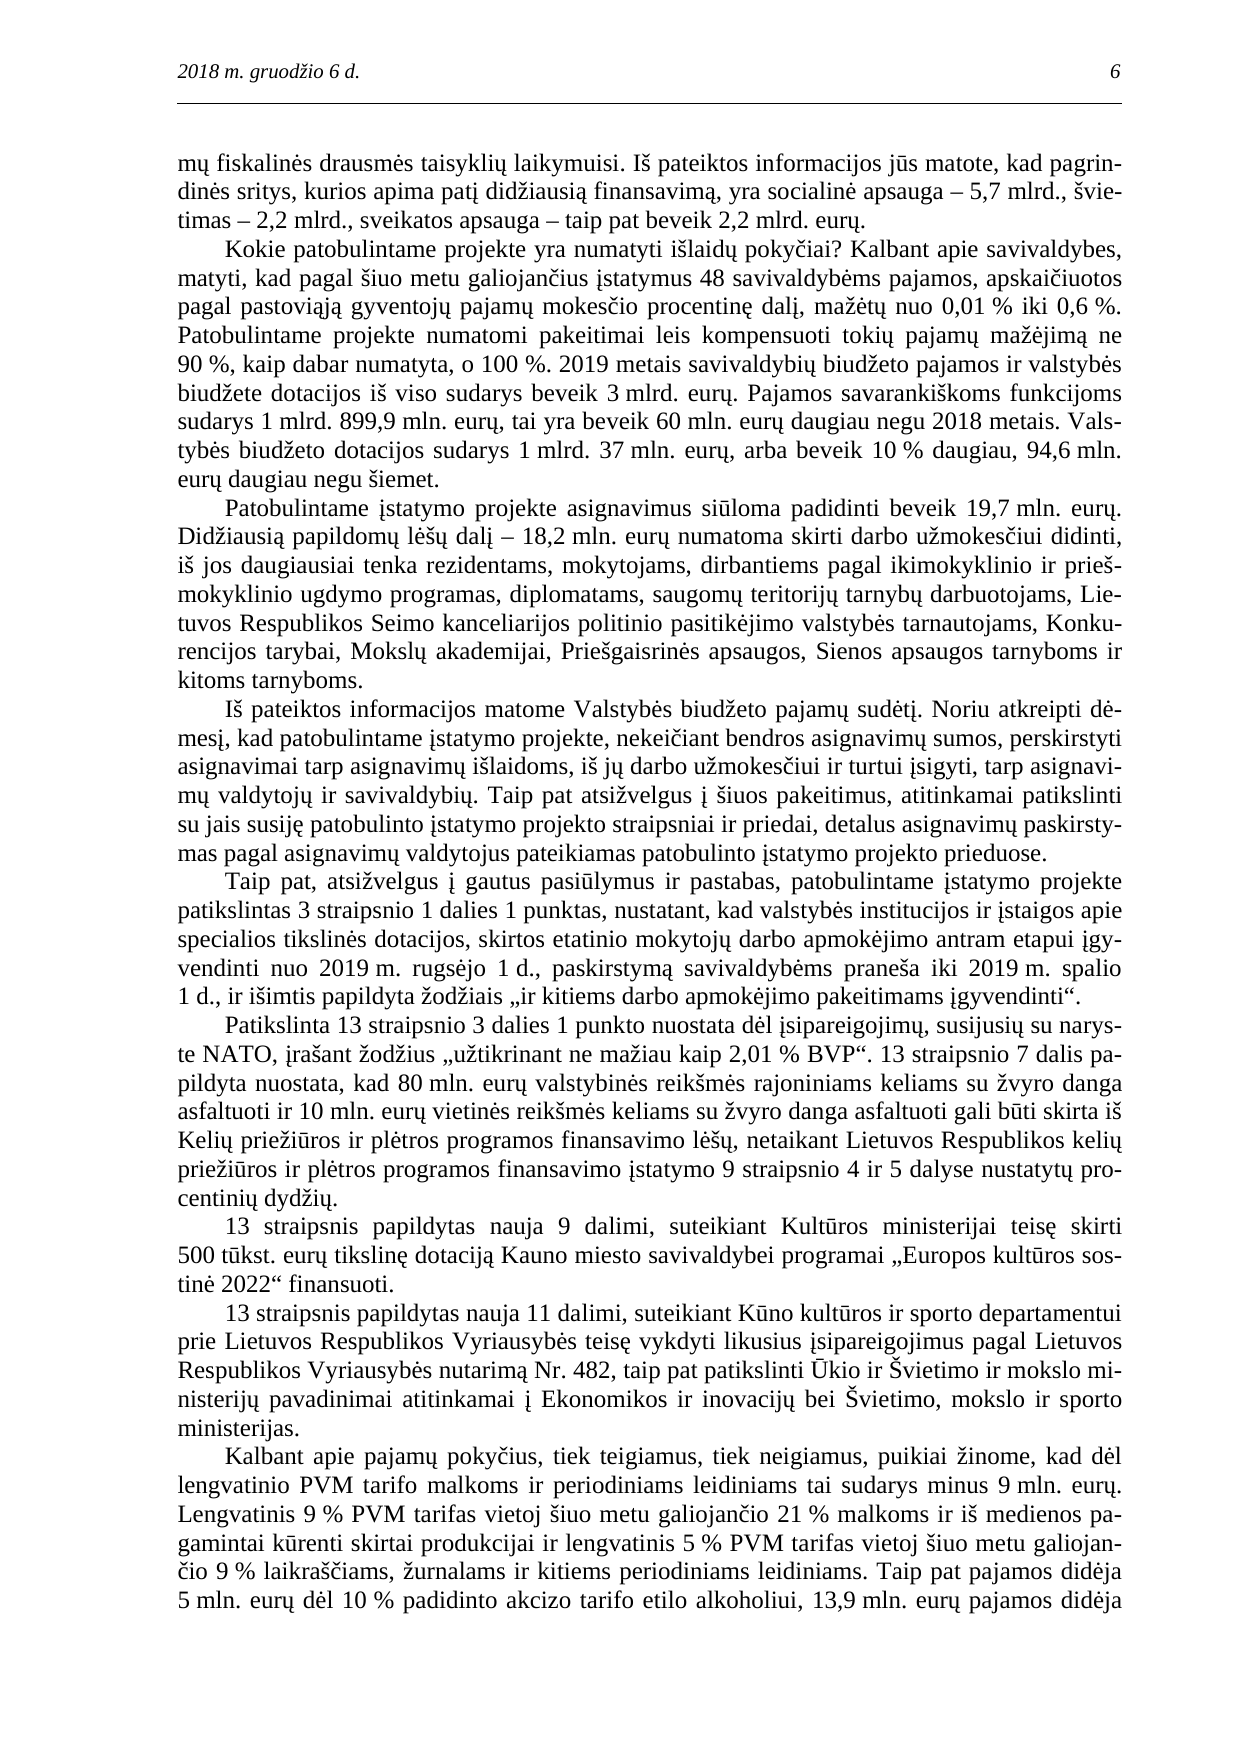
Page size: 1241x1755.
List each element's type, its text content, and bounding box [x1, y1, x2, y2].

text mų fis­ka­li­nės draus­mės tai­syk­lių lai­ky­mui­si. Iš pa­teik­tos in­for­ma­ci­jos jūs ma­to­te, kad pa­grin­di­nės sri­tys, ku­rios ap­ima pa­tį di­džiau­sią fi­nan­sa­vi­mą, yra so­cia­li­nė ap­sau­ga – 5,7 mlrd., švie­ti­mas – 2,2 mlrd., svei­ka­tos ap­sau­ga – taip pat be­veik 2,2 mlrd. eu­rų. [177, 148, 1122, 234]
text 13 straips­nis pa­pil­dy­tas nau­ja 9 da­li­mi, su­tei­kiant Kul­tū­ros mi­nis­te­ri­jai tei­sę skir­ti 500 tūkst. eu­rų tiks­li­nę do­ta­ci­ją Kau­no mies­to sa­vi­val­dy­bei pro­gra­mai „Eu­ro­pos kul­tū­ros sos­ti­nė 2022“ fi­nan­suo­ti. [177, 1211, 1122, 1298]
text Kal­bant apie pa­ja­mų po­ky­čius, tiek tei­gia­mus, tiek nei­gia­mus, pui­kiai ži­no­me, kad dėl leng­va­ti­nio PVM ta­ri­fo mal­koms ir pe­ri­odi­niams lei­di­niams tai su­da­rys mi­nus 9 mln. eu­rų. Leng­va­ti­nis 9 % PVM ta­ri­fas vie­toj šiuo me­tu ga­lio­jan­čio 21 % mal­koms ir iš me­die­nos pa­gamin­tai kū­ren­ti skir­tai pro­duk­ci­jai ir leng­va­ti­nis 5 % PVM ta­ri­fas vie­toj šiuo me­tu ga­lio­jan­čio 9 % laik­raš­čiams, žur­na­lams ir ki­tiems pe­ri­odi­niams lei­di­niams. Taip pat pa­ja­mos di­dė­ja 5 mln. eu­rų dėl 10 % pa­di­din­to ak­ci­zo ta­ri­fo eti­lo al­ko­ho­liui, 13,9 mln. eu­rų pa­ja­mos di­dė­ja [177, 1441, 1122, 1614]
text Ko­kie pa­to­bu­lin­ta­me pro­jek­te yra nu­ma­ty­ti iš­lai­dų po­ky­čiai? Kal­bant apie sa­vi­val­dy­bes, ma­ty­ti, kad pa­gal šiuo me­tu ga­lio­jan­čius įsta­ty­mus 48 sa­vi­val­dy­bėms pa­ja­mos, ap­skai­čiuo­tos pa­gal pa­sto­vi­ą­ją gy­ven­to­jų pa­ja­mų mo­kes­čio pro­cen­ti­nę da­lį, ma­žė­tų nuo 0,01 % iki 0,6 %. Pa­to­bu­lin­ta­me pro­jek­te nu­ma­to­mi pa­kei­ti­mai leis kom­pen­suo­ti to­kių pa­ja­mų ma­žė­ji­mą ne 90 %, kaip da­bar nu­ma­ty­ta, o 100 %. 2019 me­tais sa­vi­val­dy­bių biu­dže­to pa­ja­mos ir vals­ty­bės biu­dže­te do­ta­ci­jos iš vi­so su­da­rys be­veik 3 mlrd. eu­rų. Pa­ja­mos sa­va­ran­kiš­koms funk­ci­joms su­da­rys 1 mlrd. 899,9 mln. eu­rų, tai yra be­veik 60 mln. eu­rų dau­giau ne­gu 2018 me­tais. Vals­ty­bės biu­dže­to do­ta­ci­jos su­da­rys 1 mlrd. 37 mln. eu­rų, ar­ba be­veik 10 % dau­giau, 94,6 mln. eu­rų dau­giau ne­gu šie­met. [177, 234, 1122, 493]
text Pa­tiks­lin­ta 13 straips­nio 3 da­lies 1 punk­to nuo­sta­ta dėl įsi­pa­rei­go­ji­mų, su­si­ju­sių su na­rys­te NATO, įra­šant žo­džius „už­tik­ri­nant ne ma­žiau kaip 2,01 % BVP“. 13 straips­nio 7 da­lis pa­pil­dy­ta nuo­sta­ta, kad 80 mln. eu­rų vals­ty­bi­nės reikš­mės ra­jo­ni­niams ke­liams su žvy­ro dan­ga as­fal­tuo­ti ir 10 mln. eu­rų vie­ti­nės reikš­mės ke­liams su žvy­ro dan­ga as­fal­tuo­ti ga­li bū­ti skir­ta iš Ke­lių prie­žiū­ros ir plėt­ros pro­gra­mos fi­nan­sa­vi­mo lė­šų, ne­tai­kant Lie­tu­vos Res­pub­li­kos ke­lių prie­žiū­ros ir plėt­ros pro­gra­mos fi­nan­sa­vi­mo įsta­ty­mo 9 straips­nio 4 ir 5 da­ly­se nu­sta­ty­tų pro­cen­ti­nių dy­džių. [177, 1010, 1122, 1211]
text Taip pat, at­si­žvel­gus į gau­tus pa­siū­ly­mus ir pa­sta­bas, pa­to­bu­lin­ta­me įsta­ty­mo pro­jek­te pa­tiks­lin­tas 3 straips­nio 1 da­lies 1 punk­tas, nu­sta­tant, kad vals­ty­bės ins­ti­tu­ci­jos ir įstai­gos apie spe­cia­lios tiks­li­nės do­ta­ci­jos, skir­tos eta­ti­nio mo­ky­to­jų dar­bo ap­mo­kė­ji­mo ant­ram eta­pui įgy­ven­din­ti nuo 2019 m. rug­sė­jo 1 d., pa­skirs­ty­mą sa­vi­val­dy­bėms pra­ne­ša iki 2019 m. spa­lio 1 d., ir iš­im­tis pa­pil­dy­ta žo­džiais „ir ki­tiems dar­bo ap­mo­kė­ji­mo pa­kei­ti­mams įgy­ven­din­ti“. [177, 866, 1122, 1010]
text Iš pa­teik­tos in­for­ma­ci­jos ma­to­me Vals­ty­bės biu­dže­to pa­ja­mų su­dė­tį. No­riu at­kreip­ti dė­me­sį, kad pa­to­bu­lin­ta­me įsta­ty­mo pro­jek­te, ne­kei­čiant ben­dros asig­na­vi­mų su­mos, per­skirs­ty­ti asig­na­vi­mai tarp asig­na­vi­mų iš­lai­doms, iš jų dar­bo už­mo­kes­čiui ir tur­tui įsi­gy­ti, tarp asig­na­vi­mų val­dy­to­jų ir sa­vi­val­dy­bių. Taip pat at­si­žvel­gus į šiuos pa­kei­ti­mus, ati­tin­ka­mai pa­tiks­lin­ti su jais su­si­ję pa­to­bu­lin­to įsta­ty­mo pro­jek­to straips­niai ir prie­dai, de­ta­lus asig­na­vi­mų pa­skirs­ty­mas pa­gal asig­na­vi­mų val­dy­to­jus pa­tei­kia­mas pa­to­bu­lin­to įsta­ty­mo pro­jek­to prie­duo­se. [177, 694, 1122, 866]
text Pa­to­bu­lin­ta­me įsta­ty­mo pro­jek­te asig­na­vi­mus siū­lo­ma pa­di­din­ti be­veik 19,7 mln. eu­rų. Di­džiau­sią pa­pil­do­mų lė­šų da­lį – 18,2 mln. eu­rų nu­ma­to­ma skir­ti dar­bo už­mo­kes­čiui di­din­ti, iš jos dau­giau­siai ten­ka re­zi­den­tams, mo­ky­to­jams, dir­ban­tiems pa­gal iki­mo­kyk­li­nio ir prieš­mo­kyk­li­nio ug­dy­mo pro­gra­mas, di­plo­ma­tams, sau­go­mų te­ri­to­ri­jų tar­ny­bų dar­buo­to­jams, Lie­tu­vos Res­pub­li­kos Sei­mo kan­ce­lia­ri­jos po­li­ti­nio pa­si­ti­kė­ji­mo vals­ty­bės tar­nau­to­jams, Kon­ku­ren­ci­jos ta­ry­bai, Moks­lų aka­de­mi­jai, Prieš­gais­ri­nės ap­sau­gos, Sie­nos ap­sau­gos tar­ny­boms ir ki­toms tar­ny­boms. [177, 493, 1122, 694]
text 13 straips­nis pa­pil­dy­tas nau­ja 11 da­li­mi, su­tei­kiant Kū­no kul­tū­ros ir spor­to de­par­ta­men­tui prie Lie­tu­vos Res­pub­li­kos Vy­riau­sy­bės tei­sę vyk­dy­ti li­ku­sius įsi­pa­rei­go­ji­mus pa­gal Lie­tu­vos Res­pub­li­kos Vy­riau­sy­bės nu­ta­ri­mą Nr. 482, taip pat pa­tiks­lin­ti Ūkio ir Švie­ti­mo ir moks­lo mi­nis­te­ri­jų pa­va­di­ni­mai ati­tin­ka­mai į Eko­no­mi­kos ir ino­va­ci­jų bei Švie­ti­mo, moks­lo ir spor­to mi­nis­te­ri­jas. [177, 1298, 1122, 1441]
